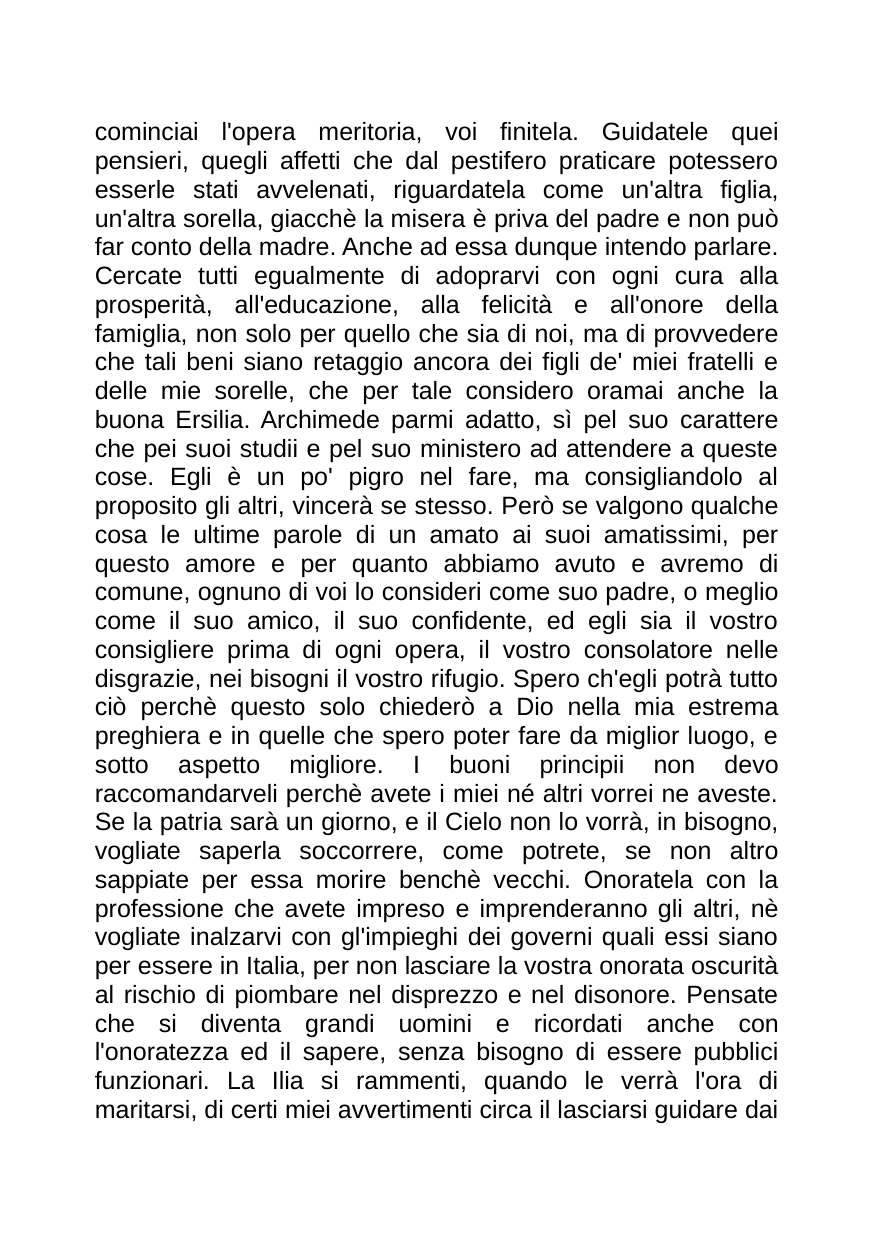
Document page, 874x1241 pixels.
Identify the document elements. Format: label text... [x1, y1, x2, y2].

text cominciai l'opera meritoria, voi finitela. Guidatele quei pensieri, quegli affetti che dal pestifero praticare potessero esserle stati avvelenati, riguardatela come un'altra figlia, un'altra sorella, giacchè la misera è priva del padre e non può far conto della madre. Anche ad essa dunque intendo parlare. Cercate tutti egualmente di adoprarvi con ogni cura alla prosperità, all'educazione, alla felicità e all'onore della famiglia, non solo per quello che sia di noi, ma di provvedere che tali beni siano retaggio ancora dei figli de' miei fratelli e delle mie sorelle, che per tale considero oramai anche la buona Ersilia. Archimede parmi adatto, sì pel suo carattere che pei suoi studii e pel suo ministero ad attendere a queste cose. Egli è un po' pigro nel fare, ma consigliandolo al proposito gli altri, vincerà se stesso. Però se valgono qualche cosa le ultime parole di un amato ai suoi amatissimi, per questo amore e per quanto abbiamo avuto e avremo di comune, ognuno di voi lo consideri come suo padre, o meglio come il suo amico, il suo confidente, ed egli sia il vostro consigliere prima di ogni opera, il vostro consolatore nelle disgrazie, nei bisogni il vostro rifugio. Spero ch'egli potrà tutto ciò perchè questo solo chiederò a Dio nella mia estrema preghiera e in quelle che spero poter fare da miglior luogo, e sotto aspetto migliore. I buoni principii non devo raccomandarveli perchè avete i miei né altri vorrei ne aveste. Se la patria sarà un giorno, e il Cielo non lo vorrà, in bisogno, vogliate saperla soccorrere, come potrete, se non altro sappiate per essa morire benchè vecchi. Onoratela con la professione che avete impreso e imprenderanno gli altri, nè vogliate inalzarvi con gl'impieghi dei governi quali essi siano per essere in Italia, per non lasciare la vostra onorata oscurità al rischio di piombare nel disprezzo e nel disonore. Pensate che si diventa grandi uomini e ricordati anche con l'onoratezza ed il sapere, senza bisogno di essere pubblici funzionari. La Ilia si rammenti, quando le verrà l'ora di maritarsi, di certi miei avvertimenti circa il lasciarsi guidare dai [94, 117, 779, 1123]
